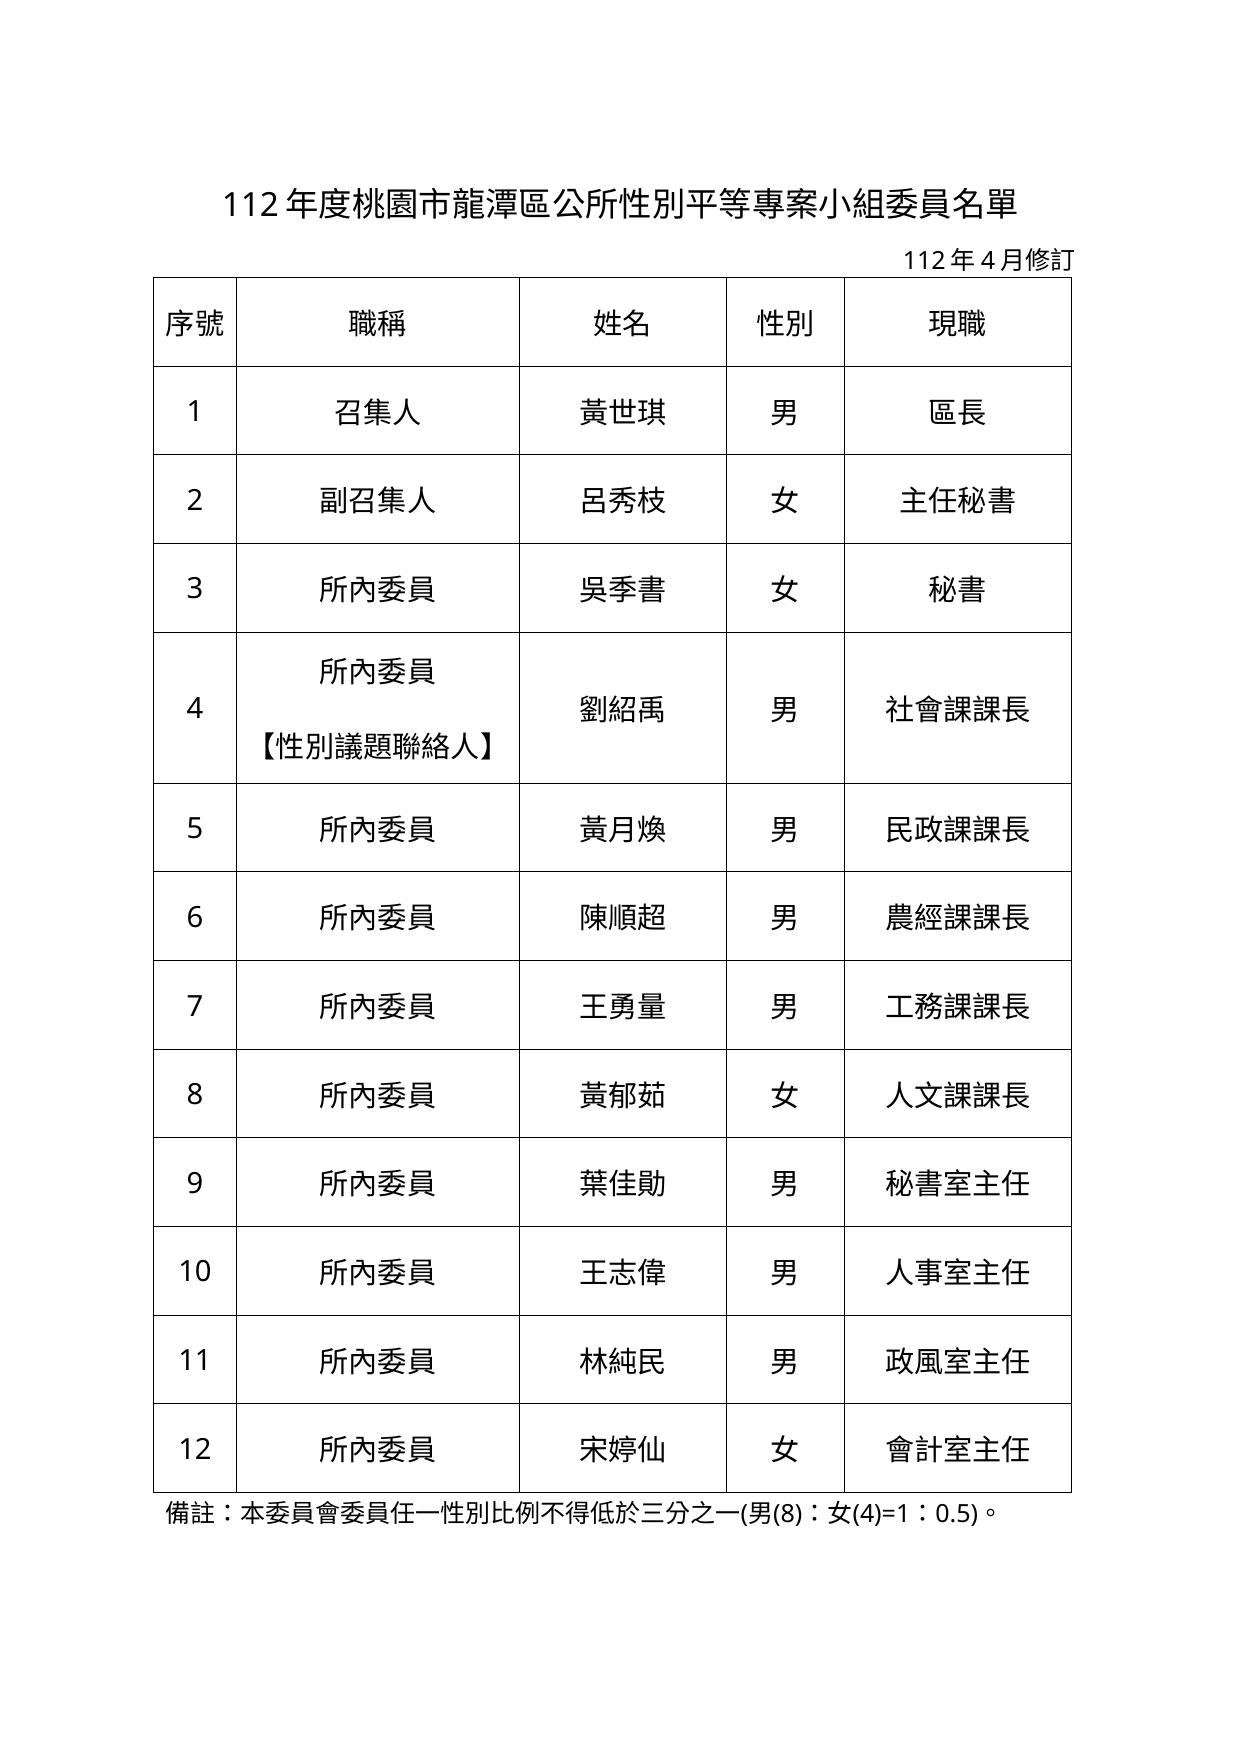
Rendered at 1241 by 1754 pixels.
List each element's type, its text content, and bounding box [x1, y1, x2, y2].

table_cell 所內委員 [237, 1050, 519, 1137]
table_cell 主任秘書 [845, 455, 1071, 543]
table_cell 王志偉 [520, 1227, 726, 1314]
table_cell 10 [154, 1227, 236, 1314]
table_cell 2 [154, 455, 236, 543]
table_cell 吳季書 [520, 544, 726, 632]
table_cell 秘書 [845, 544, 1071, 632]
table_cell 男 [727, 784, 844, 871]
table_header 職稱 [237, 278, 519, 366]
table_cell 黃郁茹 [520, 1050, 726, 1137]
table_cell 葉佳勛 [520, 1138, 726, 1226]
table_cell 5 [154, 784, 236, 871]
table_cell 1 [154, 367, 236, 454]
table_cell 所內委員 [237, 1316, 519, 1403]
table_cell 陳順超 [520, 872, 726, 960]
table_cell 女 [727, 1050, 844, 1137]
table_cell 所內委員 [237, 784, 519, 871]
table_cell 黃月煥 [520, 784, 726, 871]
table_cell 農經課課長 [845, 872, 1071, 960]
table_cell 呂秀枝 [520, 455, 726, 543]
table_cell 社會課課長 [845, 633, 1071, 783]
table_header 序號 [154, 278, 236, 366]
table_cell 女 [727, 1404, 844, 1492]
table_cell 人文課課長 [845, 1050, 1071, 1137]
table_cell 所內委員 【性別議題聯絡人】 [237, 633, 519, 783]
table_cell 女 [727, 455, 844, 543]
table_cell 男 [727, 633, 844, 783]
table_cell 女 [727, 544, 844, 632]
table_cell 男 [727, 872, 844, 960]
table_cell 男 [727, 1227, 844, 1314]
table_cell 男 [727, 1138, 844, 1226]
table_cell 所內委員 [237, 872, 519, 960]
table_cell 所內委員 [237, 1227, 519, 1314]
table_header 現職 [845, 278, 1071, 366]
table_cell 6 [154, 872, 236, 960]
text 112年4月修訂 [165, 239, 1075, 277]
table_cell 人事室主任 [845, 1227, 1071, 1314]
table_cell 林純民 [520, 1316, 726, 1403]
table_cell 所內委員 [237, 1138, 519, 1226]
table_cell 王勇量 [520, 961, 726, 1048]
table_cell 宋婷仙 [520, 1404, 726, 1492]
table_cell 男 [727, 367, 844, 454]
table_cell 政風室主任 [845, 1316, 1071, 1403]
table_cell 召集人 [237, 367, 519, 454]
table_cell 區長 [845, 367, 1071, 454]
table_cell 秘書室主任 [845, 1138, 1071, 1226]
table_cell 所內委員 [237, 961, 519, 1048]
table_cell 工務課課長 [845, 961, 1071, 1048]
table_cell 8 [154, 1050, 236, 1137]
table_cell 4 [154, 633, 236, 783]
table_cell 9 [154, 1138, 236, 1226]
table_header 性別 [727, 278, 844, 366]
table_cell 副召集人 [237, 455, 519, 543]
table_cell 所內委員 [237, 544, 519, 632]
table_cell 劉紹禹 [520, 633, 726, 783]
table_cell 3 [154, 544, 236, 632]
table_header 姓名 [520, 278, 726, 366]
table_cell 黃世琪 [520, 367, 726, 454]
table_cell 所內委員 [237, 1404, 519, 1492]
table_cell 會計室主任 [845, 1404, 1071, 1492]
table_cell 11 [154, 1316, 236, 1403]
text 備註：本委員會委員任一性別比例不得低於三分之一(男(8)：女(4)=1：0.5)。 [165, 1493, 1075, 1530]
text 112年度桃園市龍潭區公所性別平等專案小組委員名單 [165, 164, 1075, 239]
table_cell 民政課課長 [845, 784, 1071, 871]
table_cell 12 [154, 1404, 236, 1492]
table_cell 男 [727, 1316, 844, 1403]
table_cell 男 [727, 961, 844, 1048]
table_cell 7 [154, 961, 236, 1048]
